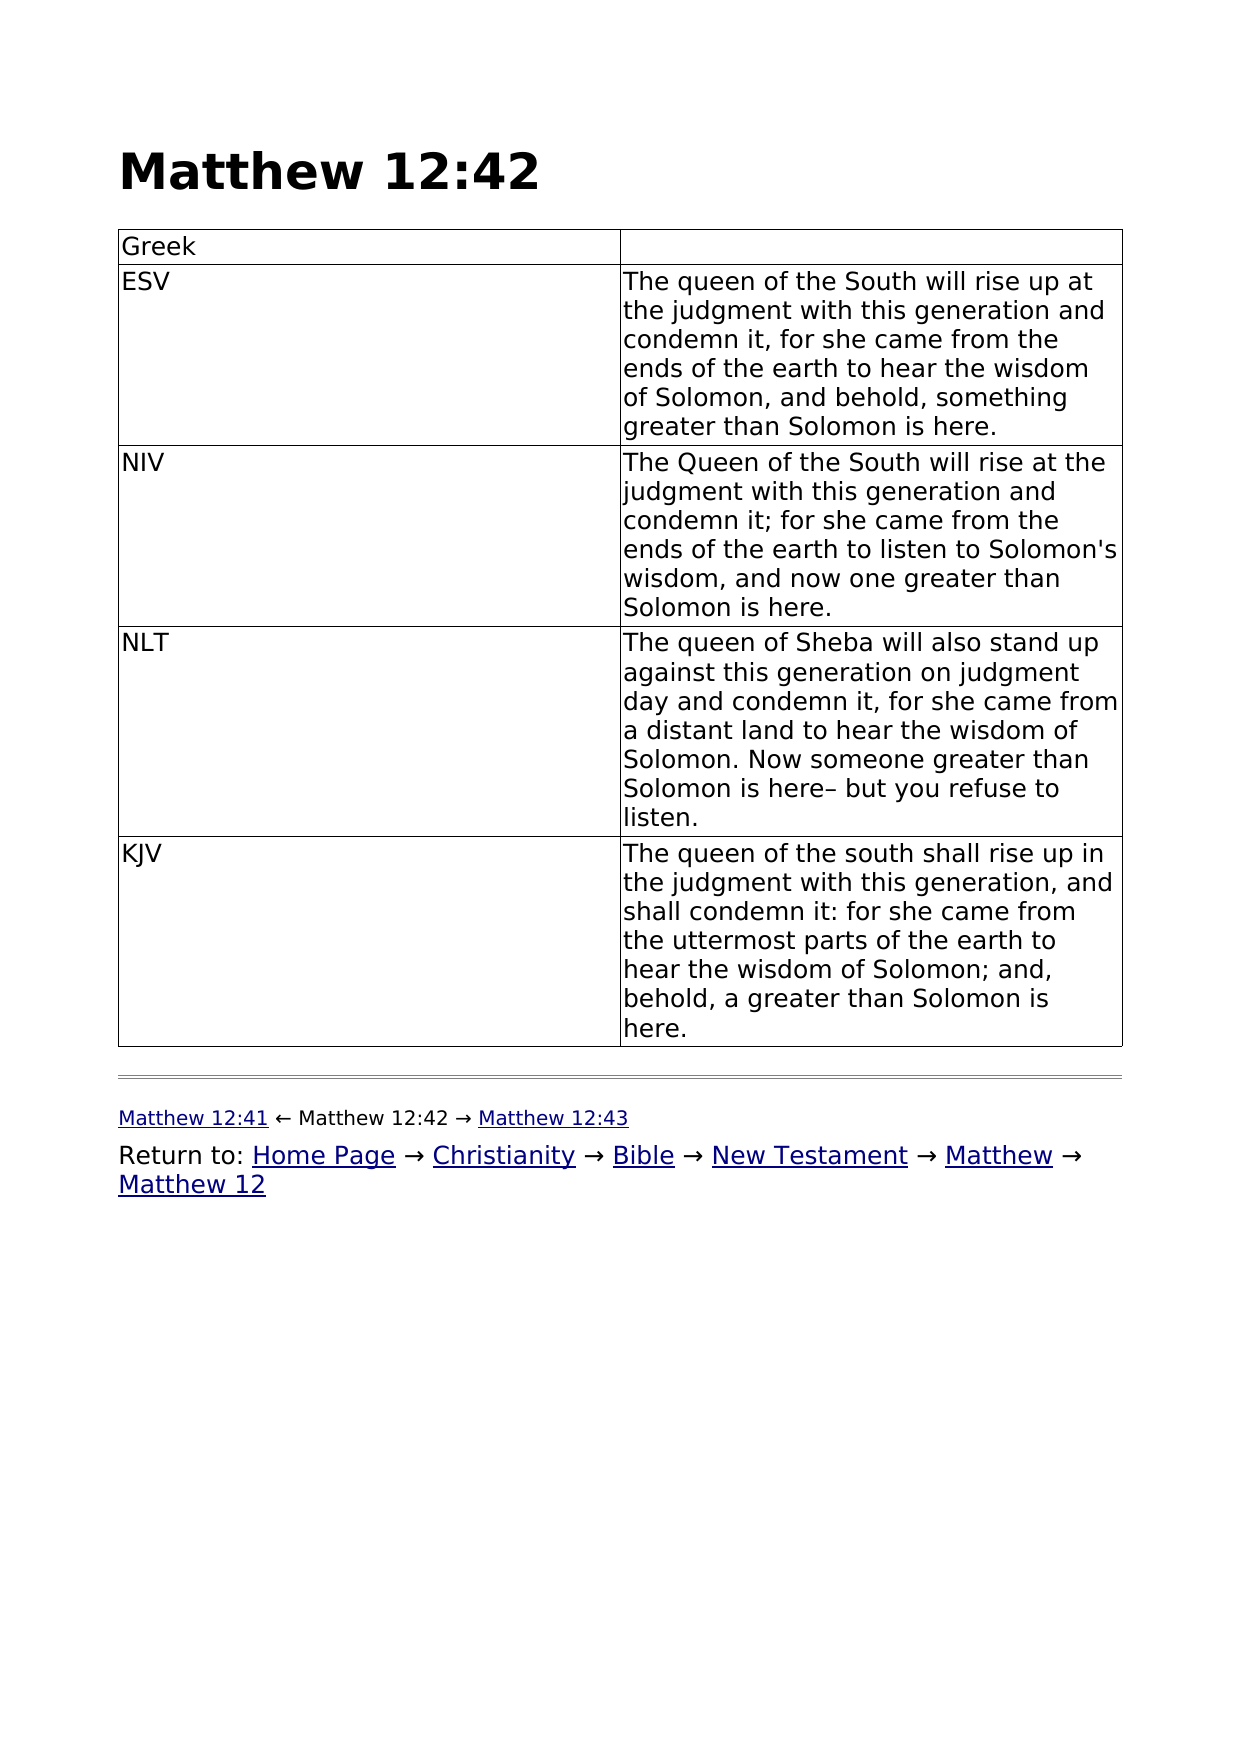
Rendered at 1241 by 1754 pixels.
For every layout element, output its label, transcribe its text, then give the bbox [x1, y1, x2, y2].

table_header Greek [119, 230, 620, 264]
text Return to: Home Page → Christianity → Bible → New Testament → Matthew → Matthew 12 [118, 1141, 1122, 1199]
table_cell The queen of the South will rise up at the judgment with this generation and condemn it, for she came from the ends of the earth to hear the wisdom of Solomon, and behold, something greater than Solomon is here. [621, 265, 1122, 445]
table_cell NLT [119, 627, 620, 836]
table_cell The queen of the south shall rise up in the judgment with this generation, and shall condemn it: for she came from the uttermost parts of the earth to hear the wisdom of Solomon; and, behold, a greater than Solomon is here. [621, 837, 1122, 1046]
table_cell The Queen of the South will rise at the judgment with this generation and condemn it; for she came from the ends of the earth to listen to Solomon's wisdom, and now one greater than Solomon is here. [621, 446, 1122, 626]
text Matthew 12:41 ← Matthew 12:42 → Matthew 12:43 [118, 1107, 1122, 1141]
table_cell ESV [119, 265, 620, 445]
table_cell The queen of Sheba will also stand up against this generation on judgment day and condemn it, for she came from a distant land to hear the wisdom of Solomon. Now someone greater than Solomon is here– but you refuse to listen. [621, 627, 1122, 836]
table_header [621, 230, 1122, 264]
table_cell NIV [119, 446, 620, 626]
subtitle Matthew 12:42 [118, 143, 1122, 201]
table_cell KJV [119, 837, 620, 1046]
